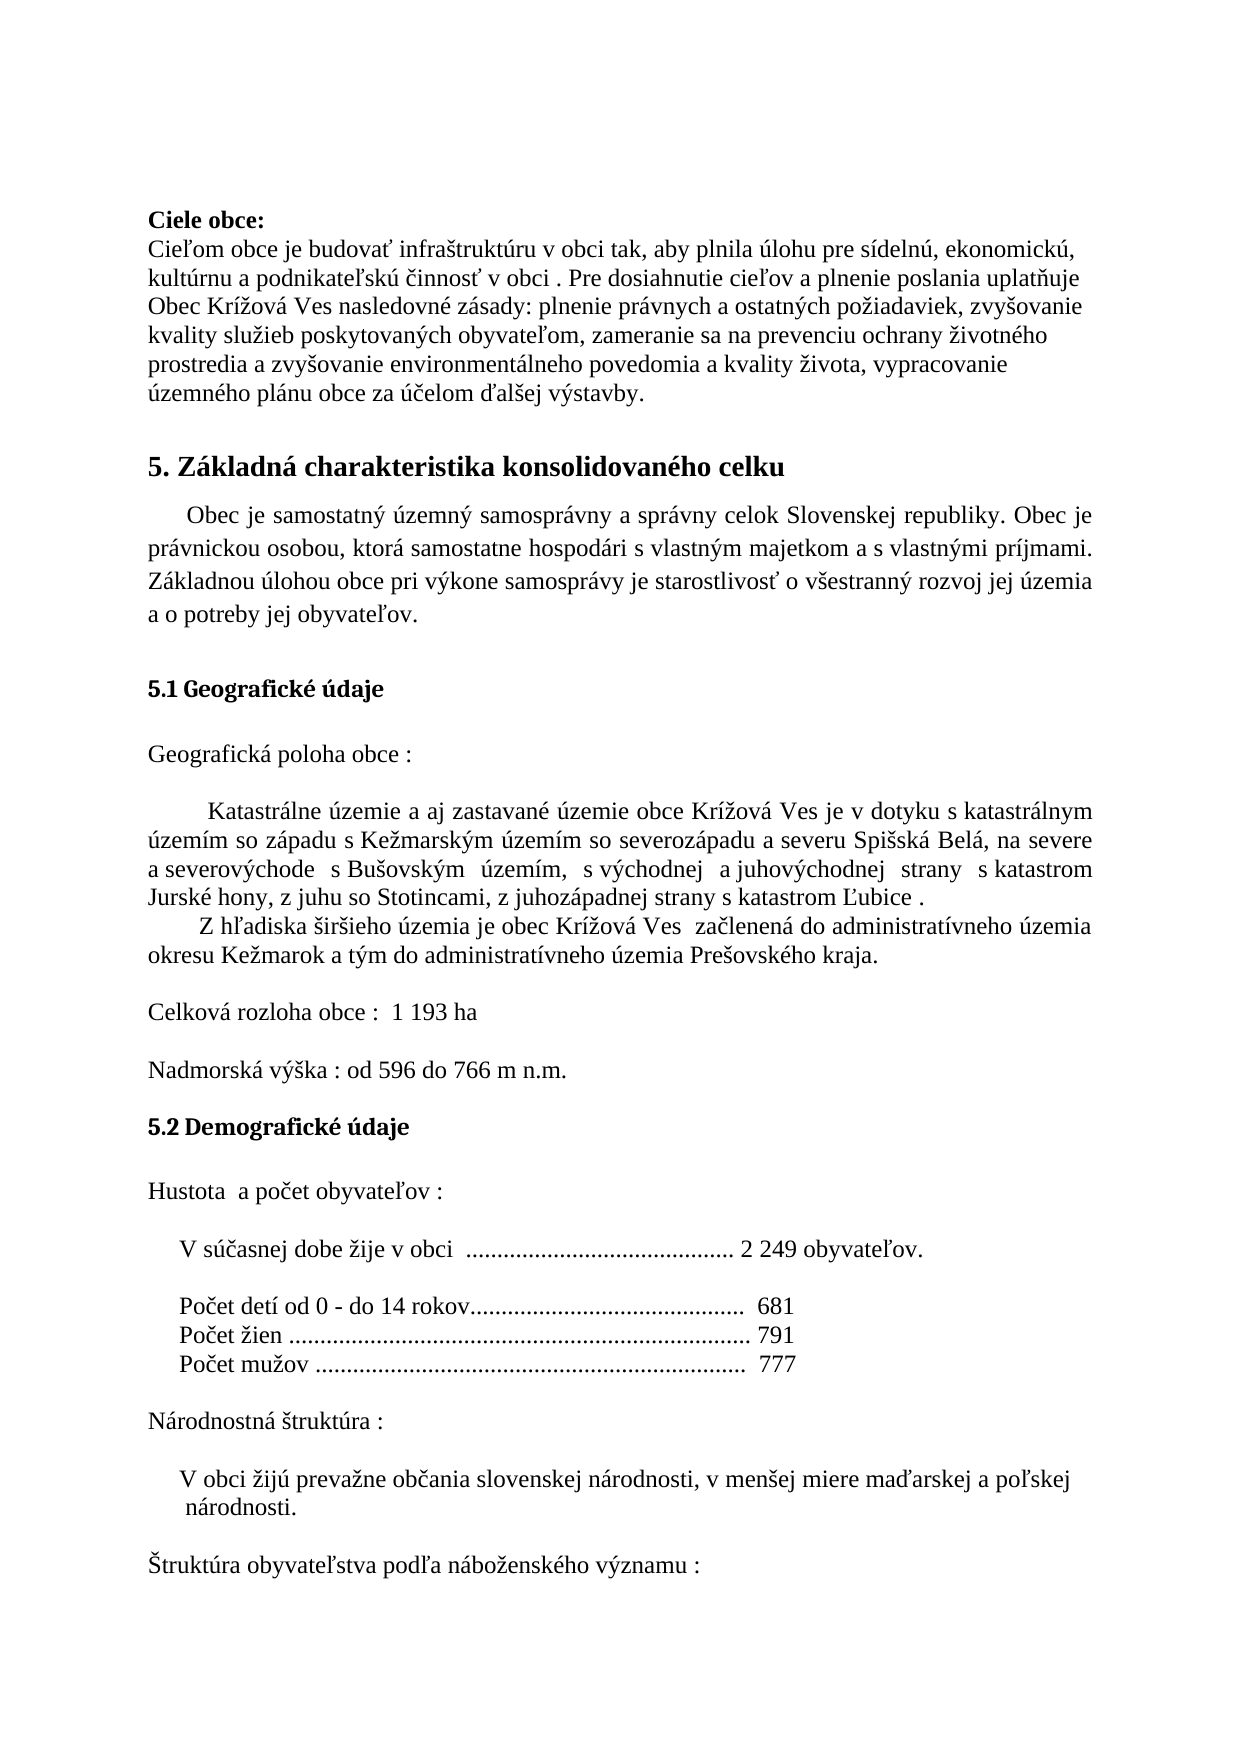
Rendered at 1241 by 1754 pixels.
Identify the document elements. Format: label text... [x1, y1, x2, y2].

text Počet žien .......................................................................... 791 [148, 1320, 1093, 1349]
text Počet mužov ..................................................................... 777 [148, 1349, 1093, 1377]
text Geografická poloha obce : [148, 739, 1093, 767]
text Z hľadiska širšieho územia je obec Krížová Ves začlenená do administratívneho územia okresu Kežmarok a tým do administratívneho územia Prešovského kraja. [148, 911, 1093, 969]
text Cieľom obce je budovať infraštruktúru v obci tak, aby plnila úlohu pre sídelnú, ekonomickú, kultúrnu a podnikateľskú činnosť v obci . Pre dosiahnutie cieľov a plnenie poslania uplatňuje Obec Krížová Ves nasledovné zásady: plnenie právnych a ostatných požiadaviek, zvyšovanie kvality služieb poskytovaných obyvateľom, zameranie sa na prevenciu ochrany životného prostredia a zvyšovanie environmentálneho povedomia a kvality života, vypracovanie územného plánu obce za účelom ďalšej výstavby. [148, 234, 1093, 406]
text Hustota a počet obyvateľov : [148, 1176, 1093, 1205]
text 5. Základná charakteristika konsolidovaného celku [148, 449, 1093, 483]
text Obec je samostatný územný samosprávny a správny celok Slovenskej republiky. Obec je právnickou osobou, ktorá samostatne hospodári s vlastným majetkom a s vlastnými príjmami. Základnou úlohou obce pri výkone samosprávy je starostlivosť o všestranný rozvoj jej územia a o potreby jej obyvateľov. [148, 500, 1093, 628]
text Štruktúra obyvateľstva podľa náboženského významu : [148, 1550, 1093, 1579]
text V súčasnej dobe žije v obci ........................................... 2 249 obyvateľov. [148, 1234, 1093, 1262]
text Počet detí od 0 - do 14 rokov............................................ 681 [148, 1291, 1093, 1320]
text Celková rozloha obce : 1 193 ha [148, 997, 1093, 1026]
text národnosti. [148, 1492, 1093, 1521]
text Ciele obce: [148, 205, 1093, 234]
subtitle 5.2 Demografické údaje [148, 1112, 1093, 1141]
subtitle 5.1 Geografické údaje [148, 675, 1093, 704]
text Národnostná štruktúra : [148, 1406, 1093, 1435]
text V obci žijú prevažne občania slovenskej národnosti, v menšej miere maďarskej a poľskej [148, 1464, 1093, 1492]
text Katastrálne územie a aj zastavané územie obce Krížová Ves je v dotyku s katastrálnym územím so západu s Kežmarským územím so severozápadu a severu Spišská Belá, na severe a severovýchode s Bušovským územím, s východnej a juhovýchodnej strany s katastrom Jurské hony, z juhu so Stotincami, z juhozápadnej strany s katastrom Ľubice . [148, 796, 1093, 911]
text Nadmorská výška : od 596 do 766 m n.m. [148, 1055, 1093, 1084]
